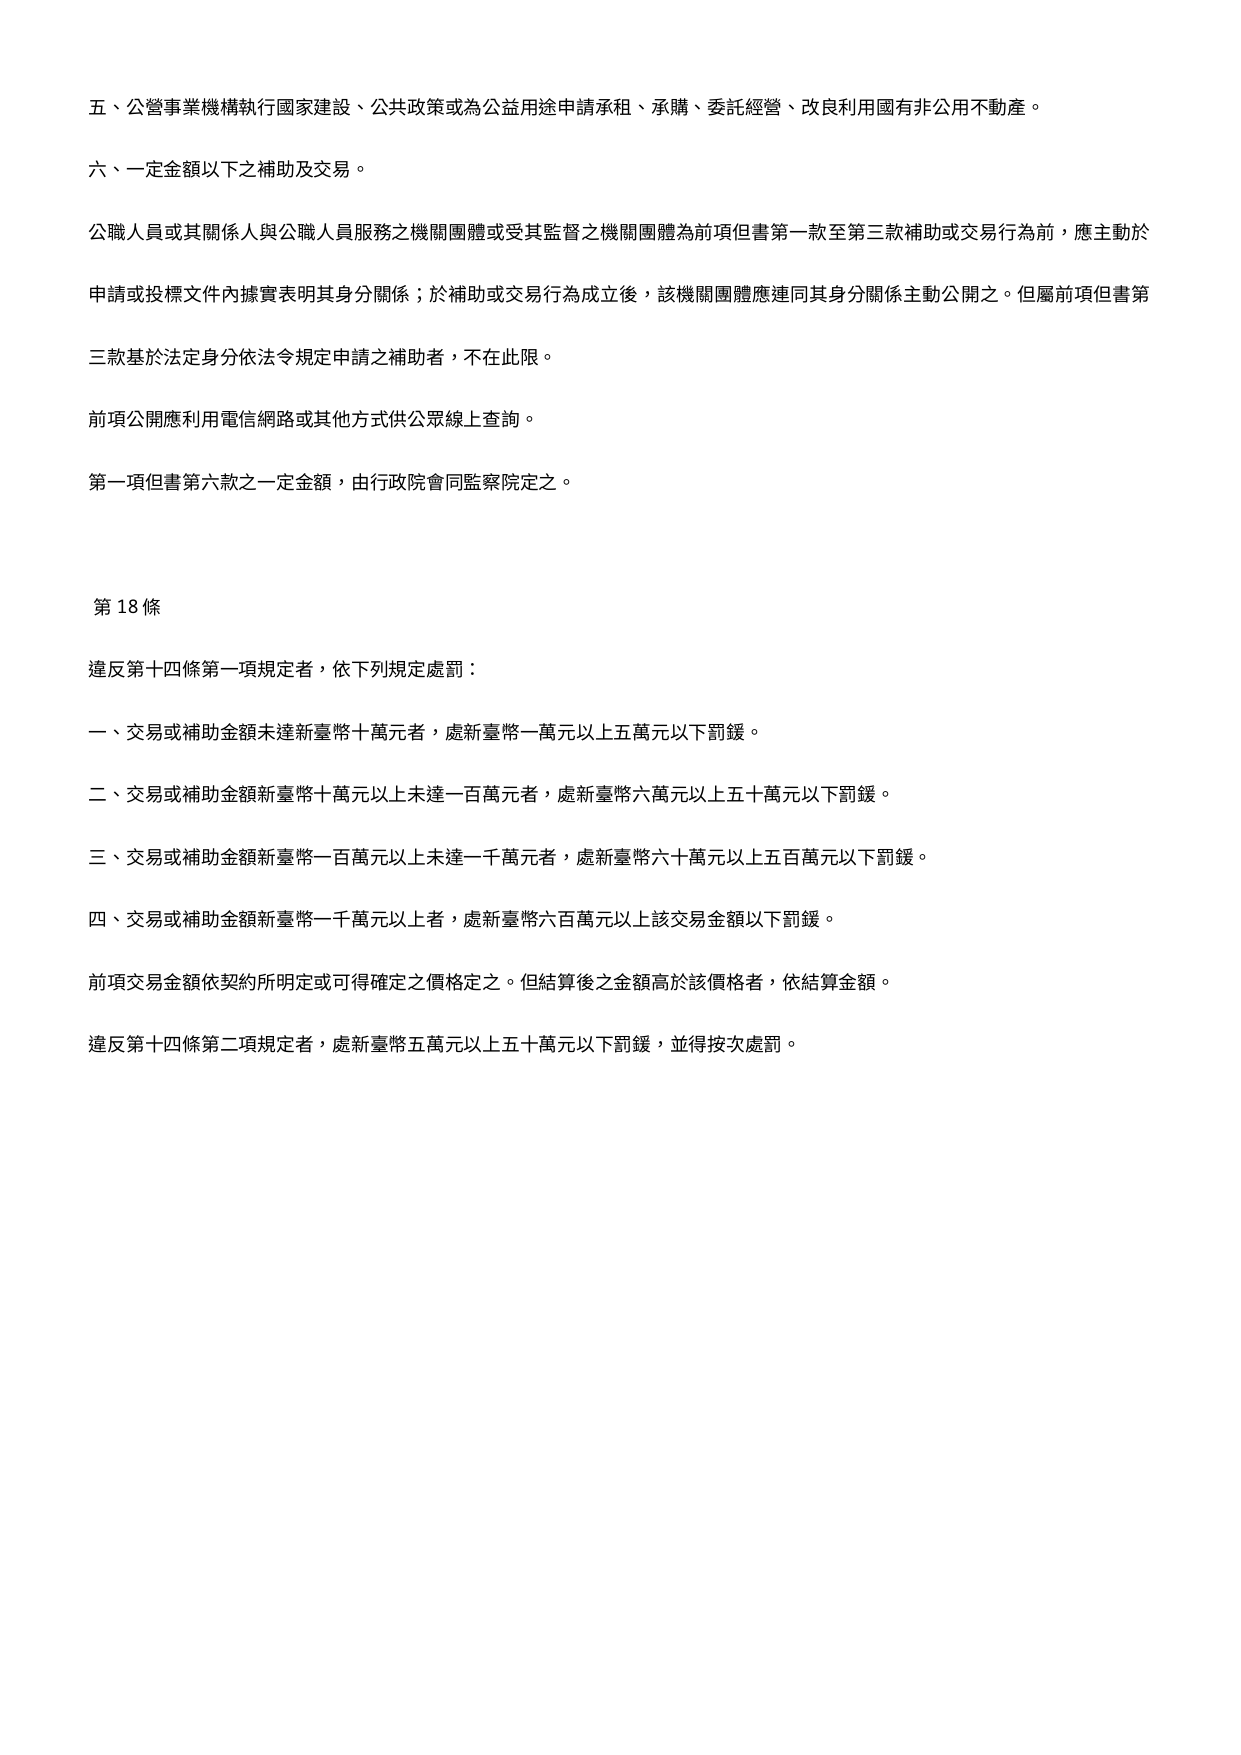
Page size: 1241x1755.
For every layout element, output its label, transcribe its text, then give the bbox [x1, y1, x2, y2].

text 第18條 [15, 564, 1240, 627]
text 前項公開應利用電信網路或其他方式供公眾線上查詢。 [89, 377, 1152, 439]
text 六、一定金額以下之補助及交易。 [89, 127, 1152, 189]
text 五、公營事業機構執行國家建設、公共政策或為公益用途申請承租、承購、委託經營、改良利用國有非公用不動產。 [89, 64, 1152, 127]
text 四、交易或補助金額新臺幣一千萬元以上者，處新臺幣六百萬元以上該交易金額以下罰鍰。 [89, 877, 1152, 939]
text 違反第十四條第一項規定者，依下列規定處罰： [89, 627, 1152, 689]
text 公職人員或其關係人與公職人員服務之機關團體或受其監督之機關團體為前項但書第一款至第三款補助或交易行為前，應主動於申請或投標文件內據實表明其身分關係；於補助或交易行為成立後，該機關團體應連同其身分關係主動公開之。但屬前項但書第三款基於法定身分依法令規定申請之補助者，不在此限。 [89, 189, 1152, 377]
text 二、交易或補助金額新臺幣十萬元以上未達一百萬元者，處新臺幣六萬元以上五十萬元以下罰鍰。 [89, 752, 1152, 814]
text 違反第十四條第二項規定者，處新臺幣五萬元以上五十萬元以下罰鍰，並得按次處罰。 [89, 1002, 1152, 1064]
text 三、交易或補助金額新臺幣一百萬元以上未達一千萬元者，處新臺幣六十萬元以上五百萬元以下罰鍰。 [89, 814, 1152, 877]
text 一、交易或補助金額未達新臺幣十萬元者，處新臺幣一萬元以上五萬元以下罰鍰。 [89, 689, 1152, 752]
text 前項交易金額依契約所明定或可得確定之價格定之。但結算後之金額高於該價格者，依結算金額。 [89, 939, 1152, 1002]
text 第一項但書第六款之一定金額，由行政院會同監察院定之。 [89, 439, 1152, 502]
